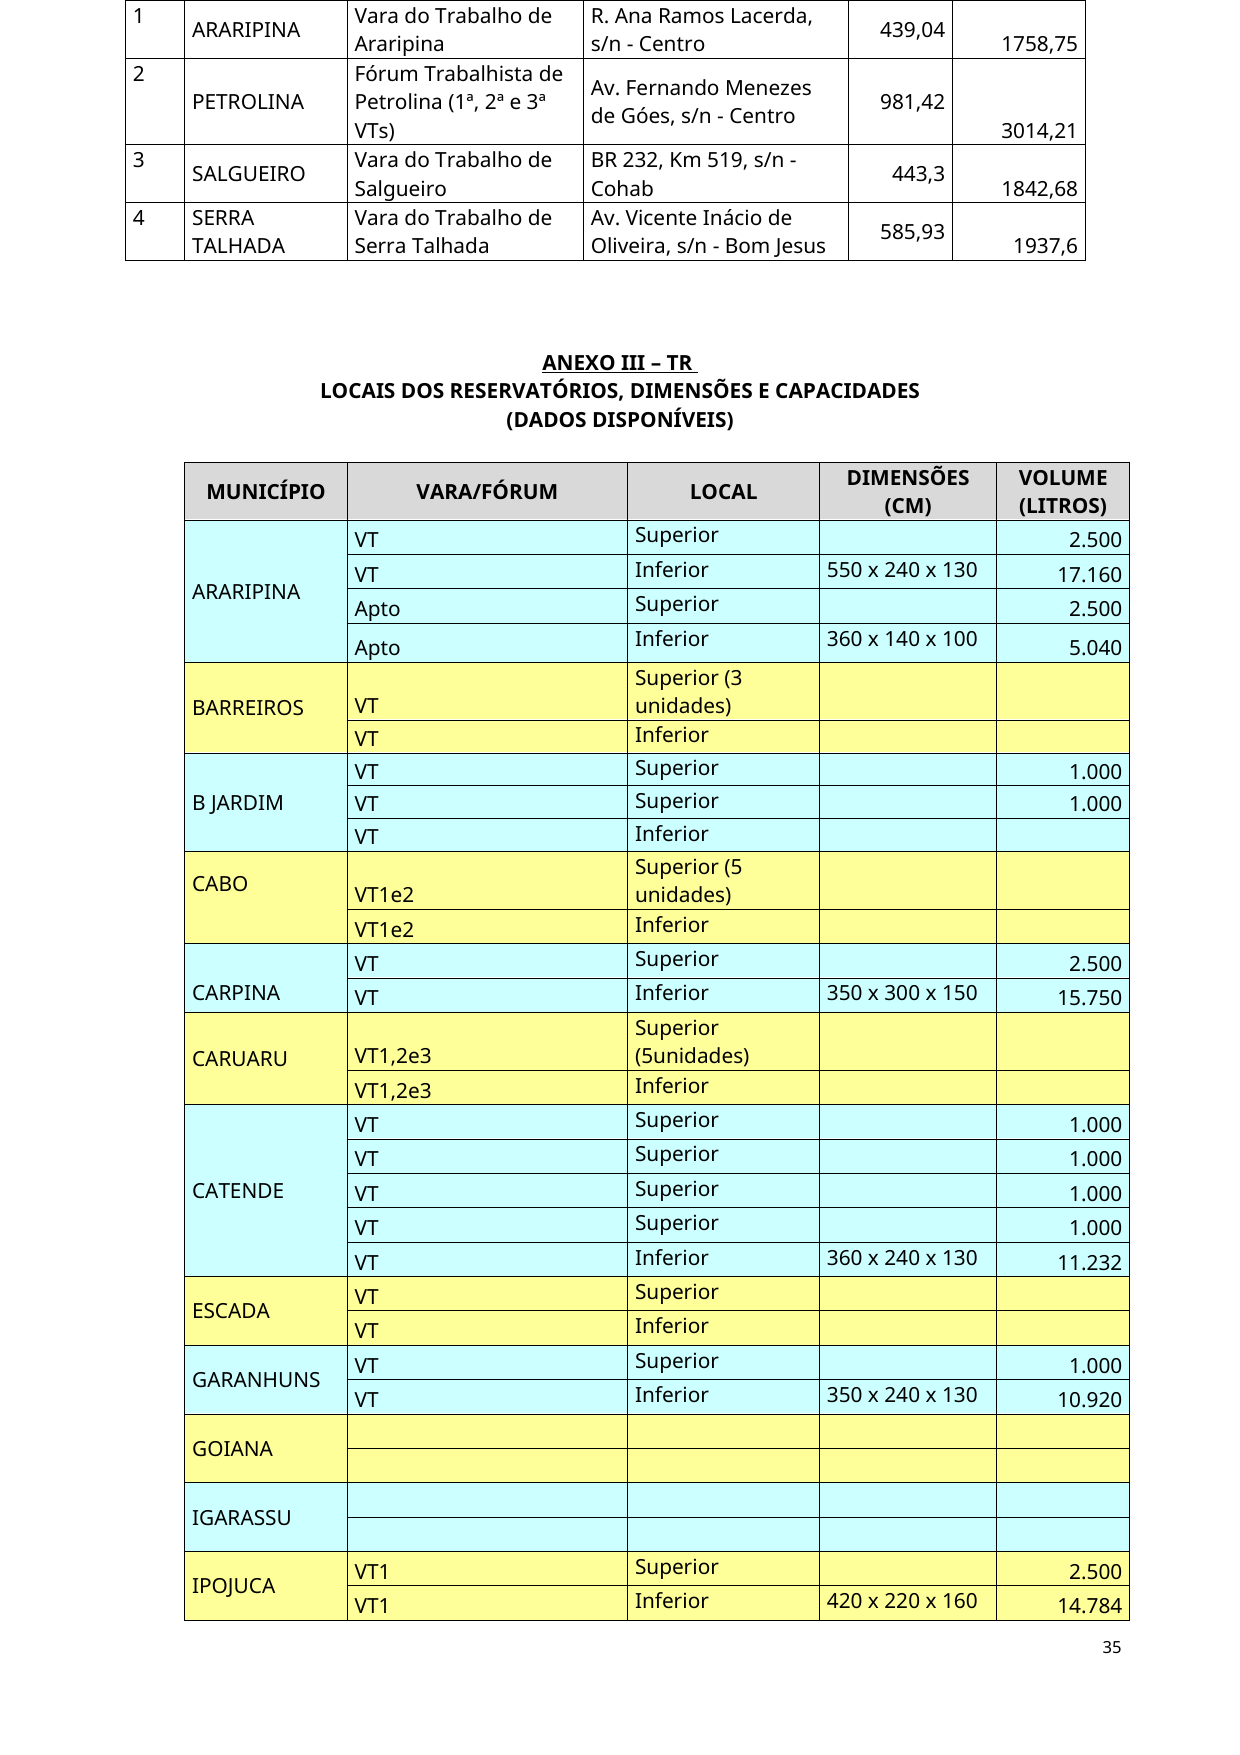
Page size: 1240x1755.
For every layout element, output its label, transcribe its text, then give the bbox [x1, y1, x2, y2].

table_cell 2.500 [997, 589, 1129, 623]
table_cell [997, 721, 1129, 752]
table_cell VT [348, 1174, 627, 1207]
table_cell [628, 1415, 819, 1448]
table_cell [820, 521, 996, 554]
table_cell 1842,68 [953, 145, 1085, 202]
table_cell [820, 944, 996, 977]
table_cell 1 [126, 1, 184, 58]
table_cell SERRA TALHADA [185, 203, 347, 260]
table_cell 3014,21 [953, 59, 1085, 144]
table_cell [348, 1483, 627, 1517]
table_cell VT [348, 521, 627, 554]
table_cell ARARIPINA [185, 521, 347, 662]
table_cell 1.000 [997, 754, 1129, 785]
table_cell IGARASSU [185, 1483, 347, 1551]
table_cell [997, 1071, 1129, 1104]
table_cell VT [348, 786, 627, 818]
table_cell [820, 1483, 996, 1517]
table_cell 5.040 [997, 624, 1129, 662]
table_cell [997, 663, 1129, 719]
table_cell VT [348, 1243, 627, 1276]
table_cell Superior [628, 589, 819, 623]
table_cell VT [348, 1105, 627, 1138]
table_cell 14.784 [997, 1586, 1129, 1620]
table_cell Superior (5 unidades) [628, 852, 819, 909]
table_cell Vara do Trabalho de Araripina [348, 1, 583, 58]
table_cell VT [348, 1346, 627, 1379]
table_cell Fórum Trabalhista de Petrolina (1ª, 2ª e 3ª VTs) [348, 59, 583, 144]
table_cell [820, 1346, 996, 1379]
table_cell 1.000 [997, 1174, 1129, 1207]
table_cell Inferior [628, 819, 819, 851]
table_cell VT [348, 555, 627, 588]
table_cell Superior [628, 1208, 819, 1242]
table_cell Superior [628, 1140, 819, 1173]
table_cell 4 [126, 203, 184, 260]
table_cell Superior [628, 1174, 819, 1207]
table_cell 420 x 220 x 160 [820, 1586, 996, 1620]
table_cell [820, 1140, 996, 1173]
table_cell 15.750 [997, 979, 1129, 1012]
table_cell Superior (5unidades) [628, 1013, 819, 1070]
table_cell Superior [628, 521, 819, 554]
table_cell Inferior [628, 979, 819, 1012]
table_cell 17.160 [997, 555, 1129, 588]
table_cell GOIANA [185, 1415, 347, 1482]
table_cell [820, 1311, 996, 1345]
table_cell ARARIPINA [185, 1, 347, 58]
table_header VOLUME (LITROS) [997, 463, 1129, 519]
table_cell VT [348, 1277, 627, 1310]
table_cell [348, 1449, 627, 1482]
table_cell [997, 1483, 1129, 1517]
table_cell 443,3 [849, 145, 952, 202]
table_cell IPOJUCA [185, 1552, 347, 1620]
table_cell [820, 1415, 996, 1448]
table_cell VT1e2 [348, 910, 627, 943]
table_cell PETROLINA [185, 59, 347, 144]
table_cell CATENDE [185, 1105, 347, 1276]
table_cell Inferior [628, 721, 819, 752]
table_cell 2.500 [997, 1552, 1129, 1585]
table_cell Inferior [628, 1071, 819, 1104]
table_cell 1.000 [997, 1105, 1129, 1138]
table_cell [997, 1518, 1129, 1551]
table_cell Apto [348, 624, 627, 662]
table_cell Inferior [628, 1380, 819, 1413]
table_cell CARUARU [185, 1013, 347, 1104]
table_cell [820, 1174, 996, 1207]
table_cell [628, 1483, 819, 1517]
table_cell [820, 1105, 996, 1138]
table_cell B JARDIM [185, 754, 347, 851]
table_cell R. Ana Ramos Lacerda, s/n - Centro [584, 1, 848, 58]
table_cell [997, 819, 1129, 851]
table_cell 1.000 [997, 1140, 1129, 1173]
table_cell 350 x 240 x 130 [820, 1380, 996, 1413]
table_cell VT [348, 1380, 627, 1413]
table_cell 2.500 [997, 944, 1129, 977]
table_cell Superior [628, 1346, 819, 1379]
table_cell VT [348, 1140, 627, 1173]
table_cell ESCADA [185, 1277, 347, 1345]
table_cell [820, 1277, 996, 1310]
table_cell VT [348, 979, 627, 1012]
table_cell SALGUEIRO [185, 145, 347, 202]
table_cell [997, 852, 1129, 909]
table_cell 1.000 [997, 1208, 1129, 1242]
table_cell VT1e2 [348, 852, 627, 909]
table_cell 10.920 [997, 1380, 1129, 1413]
text (DADOS DISPONÍVEIS) [118, 405, 1121, 433]
table_cell Inferior [628, 555, 819, 588]
table_cell 550 x 240 x 130 [820, 555, 996, 588]
table_cell 1.000 [997, 1346, 1129, 1379]
table_cell 981,42 [849, 59, 952, 144]
table_cell 1.000 [997, 786, 1129, 818]
table_cell 350 x 300 x 150 [820, 979, 996, 1012]
table_cell 360 x 240 x 130 [820, 1243, 996, 1276]
table_cell 1937,6 [953, 203, 1085, 260]
table_cell [820, 663, 996, 719]
table_cell 3 [126, 145, 184, 202]
table_cell [820, 1208, 996, 1242]
table_cell 2 [126, 59, 184, 144]
table_cell Superior [628, 944, 819, 977]
table_cell Inferior [628, 1243, 819, 1276]
table_cell Superior (3 unidades) [628, 663, 819, 719]
table_cell VT [348, 1208, 627, 1242]
table_cell BARREIROS [185, 663, 347, 752]
table_cell [997, 1415, 1129, 1448]
table_header LOCAL [628, 463, 819, 519]
table_cell GARANHUNS [185, 1346, 347, 1413]
table_cell VT [348, 819, 627, 851]
table_cell [820, 852, 996, 909]
table_cell Inferior [628, 624, 819, 662]
table_cell [820, 721, 996, 752]
table_cell Inferior [628, 1311, 819, 1345]
table_cell [820, 1518, 996, 1551]
table_cell [820, 589, 996, 623]
table_cell [820, 1071, 996, 1104]
table_cell Superior [628, 1105, 819, 1138]
text LOCAIS DOS RESERVATÓRIOS, DIMENSÕES E CAPACIDADES [118, 376, 1121, 405]
table_cell Apto [348, 589, 627, 623]
table_cell [997, 1311, 1129, 1345]
table_cell 1758,75 [953, 1, 1085, 58]
table_cell VT [348, 1311, 627, 1345]
table_cell Vara do Trabalho de Serra Talhada [348, 203, 583, 260]
table_cell CABO [185, 852, 347, 943]
table_cell VT1,2e3 [348, 1013, 627, 1070]
table_cell [820, 754, 996, 785]
table_cell 11.232 [997, 1243, 1129, 1276]
table_cell [820, 819, 996, 851]
table_cell Superior [628, 786, 819, 818]
table_cell [348, 1518, 627, 1551]
table_cell BR 232, Km 519, s/n - Cohab [584, 145, 848, 202]
table_header DIMENSÕES (CM) [820, 463, 996, 519]
table_cell [820, 1449, 996, 1482]
table_cell VT1,2e3 [348, 1071, 627, 1104]
table_header MUNICÍPIO [185, 463, 347, 519]
table_cell CARPINA [185, 944, 347, 1012]
table_cell Inferior [628, 1586, 819, 1620]
table_header VARA/FÓRUM [348, 463, 627, 519]
table_cell Superior [628, 1277, 819, 1310]
table_cell VT [348, 721, 627, 752]
table_cell VT [348, 944, 627, 977]
table_cell Av. Vicente Inácio de Oliveira, s/n - Bom Jesus [584, 203, 848, 260]
table_cell Superior [628, 1552, 819, 1585]
table_cell [820, 786, 996, 818]
text ANEXO III – TR [118, 348, 1121, 376]
table_cell [997, 910, 1129, 943]
table_cell [820, 1013, 996, 1070]
table_cell [628, 1449, 819, 1482]
table_cell VT1 [348, 1552, 627, 1585]
table_cell [348, 1415, 627, 1448]
table_cell [997, 1277, 1129, 1310]
table_cell 360 x 140 x 100 [820, 624, 996, 662]
table_cell [820, 910, 996, 943]
table_cell Superior [628, 754, 819, 785]
table_cell Av. Fernando Menezes de Góes, s/n - Centro [584, 59, 848, 144]
table_cell VT [348, 663, 627, 719]
table_cell VT [348, 754, 627, 785]
table_cell Vara do Trabalho de Salgueiro [348, 145, 583, 202]
table_cell [997, 1449, 1129, 1482]
table_cell [997, 1013, 1129, 1070]
table_cell 439,04 [849, 1, 952, 58]
table_cell [628, 1518, 819, 1551]
table_cell [820, 1552, 996, 1585]
table_cell Inferior [628, 910, 819, 943]
table_cell VT1 [348, 1586, 627, 1620]
table_cell 585,93 [849, 203, 952, 260]
table_cell 2.500 [997, 521, 1129, 554]
